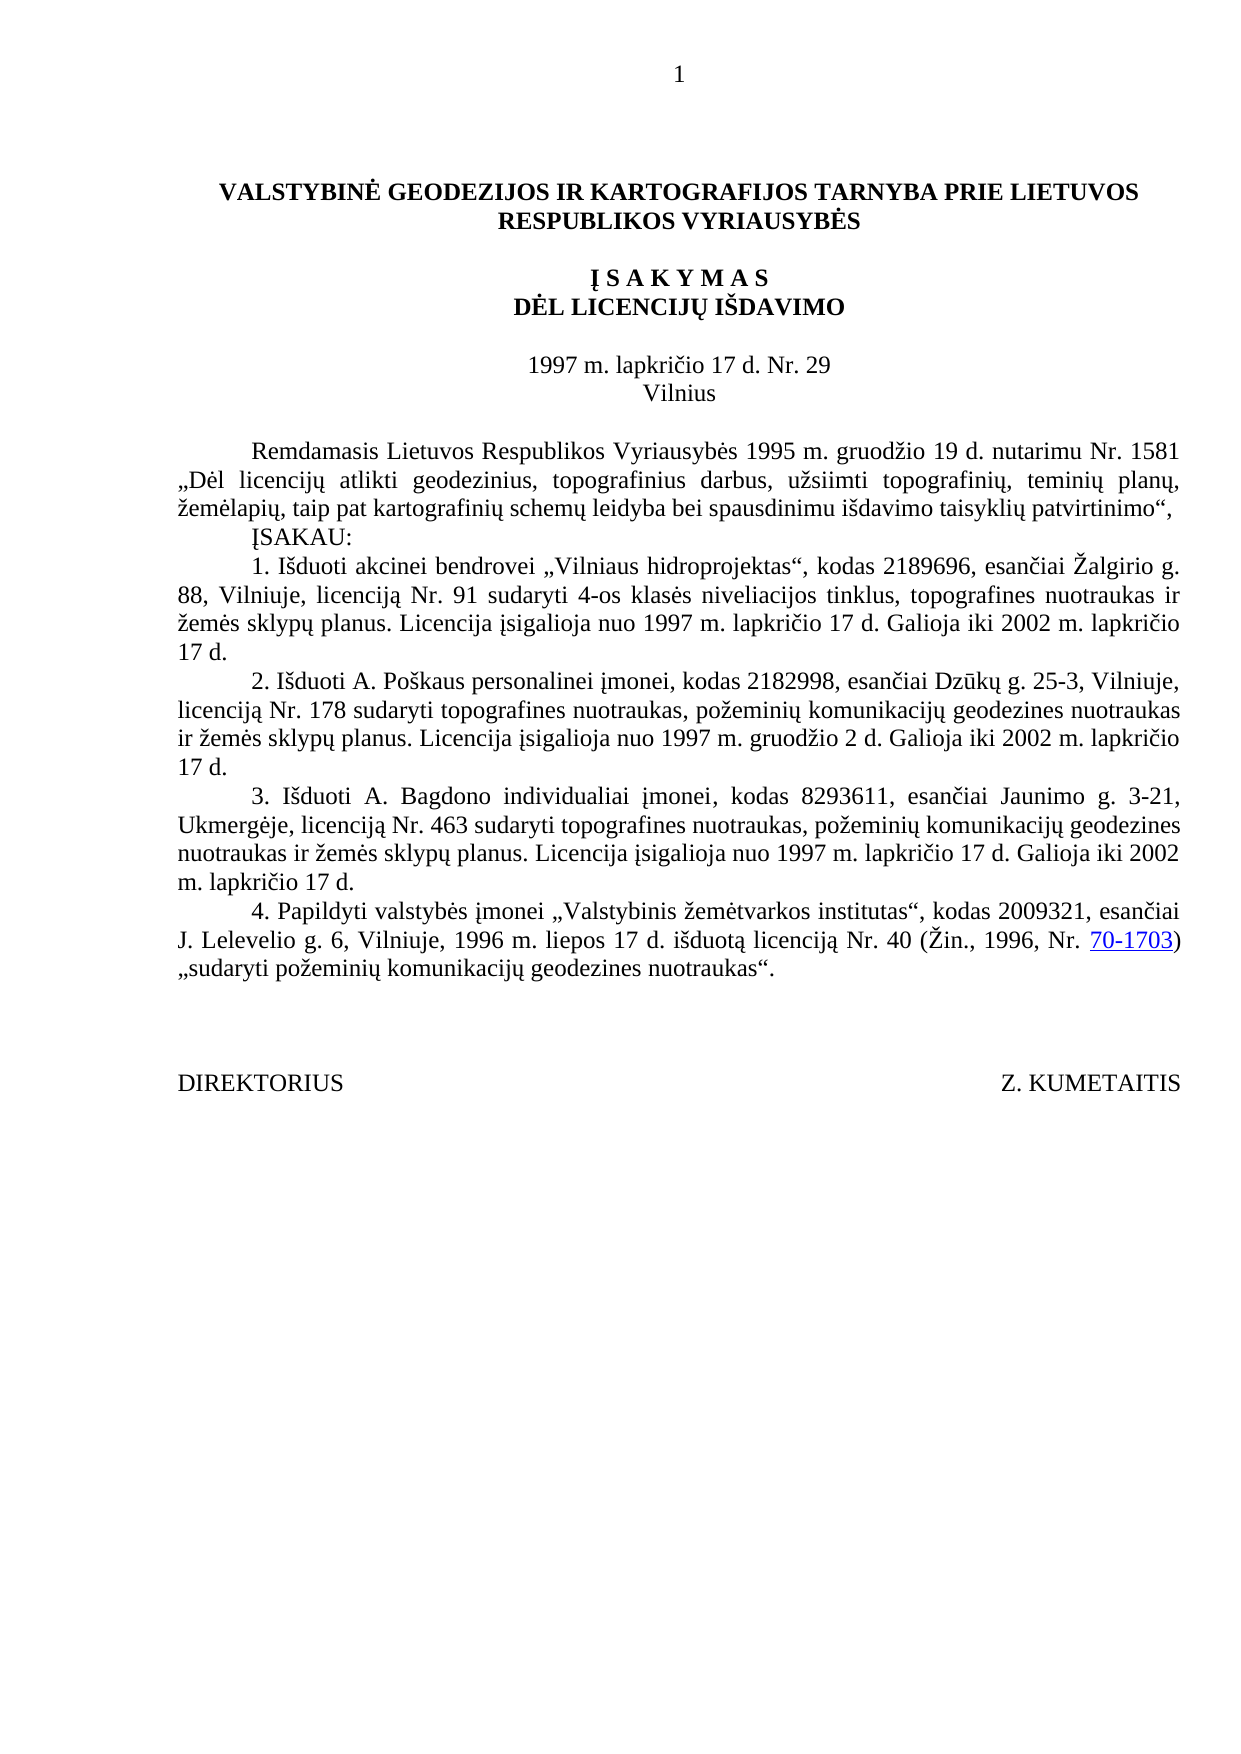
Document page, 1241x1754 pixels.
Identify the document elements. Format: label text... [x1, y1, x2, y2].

text 4. Papildyti valstybės įmonei „Valstybinis žemėtvarkos institutas“, kodas 2009321, esančiai J. Lelevelio g. 6, Vilniuje, 1996 m. liepos 17 d. išduotą licenciją Nr. 40 (Žin., 1996, Nr. 70-1703) „sudaryti požeminių komunikacijų geodezines nuotraukas“. [177, 896, 1181, 982]
text 2. Išduoti A. Poškaus personalinei įmonei, kodas 2182998, esančiai Dzūkų g. 25-3, Vilniuje, licenciją Nr. 178 sudaryti topografines nuotraukas, požeminių komunikacijų geodezines nuotraukas ir žemės sklypų planus. Licencija įsigalioja nuo 1997 m. gruodžio 2 d. Galioja iki 2002 m. lapkričio 17 d. [177, 666, 1181, 781]
text Į S A K Y M A S [177, 263, 1181, 292]
text Vilnius [177, 378, 1181, 407]
text 1. Išduoti akcinei bendrovei „Vilniaus hidroprojektas“, kodas 2189696, esančiai Žalgirio g. 88, Vilniuje, licenciją Nr. 91 sudaryti 4-os klasės niveliacijos tinklus, topografines nuotraukas ir žemės sklypų planus. Licencija įsigalioja nuo 1997 m. lapkričio 17 d. Galioja iki 2002 m. lapkričio 17 d. [177, 551, 1181, 666]
text DĖL LICENCIJŲ IŠDAVIMO [177, 292, 1181, 321]
text DIREKTORIUS Z. KUMETAITIS [177, 1068, 1181, 1097]
text 1997 m. lapkričio 17 d. Nr. 29 [177, 350, 1181, 378]
text ĮSAKAU: [177, 522, 1181, 551]
text Remdamasis Lietuvos Respublikos Vyriausybės 1995 m. gruodžio 19 d. nutarimu Nr. 1581 „Dėl licencijų atlikti geodezinius, topografinius darbus, užsiimti topografinių, teminių planų, žemėlapių, taip pat kartografinių schemų leidyba bei spausdinimu išdavimo taisyklių patvirtinimo“, [177, 436, 1181, 522]
text VALSTYBINĖ GEODEZIJOS IR KARTOGRAFIJOS TARNYBA PRIE LIETUVOS RESPUBLIKOS VYRIAUSYBĖS [177, 177, 1181, 235]
text 3. Išduoti A. Bagdono individualiai įmonei, kodas 8293611, esančiai Jaunimo g. 3-21, Ukmergėje, licenciją Nr. 463 sudaryti topografines nuotraukas, požeminių komunikacijų geodezines nuotraukas ir žemės sklypų planus. Licencija įsigalioja nuo 1997 m. lapkričio 17 d. Galioja iki 2002 m. lapkričio 17 d. [177, 781, 1181, 896]
